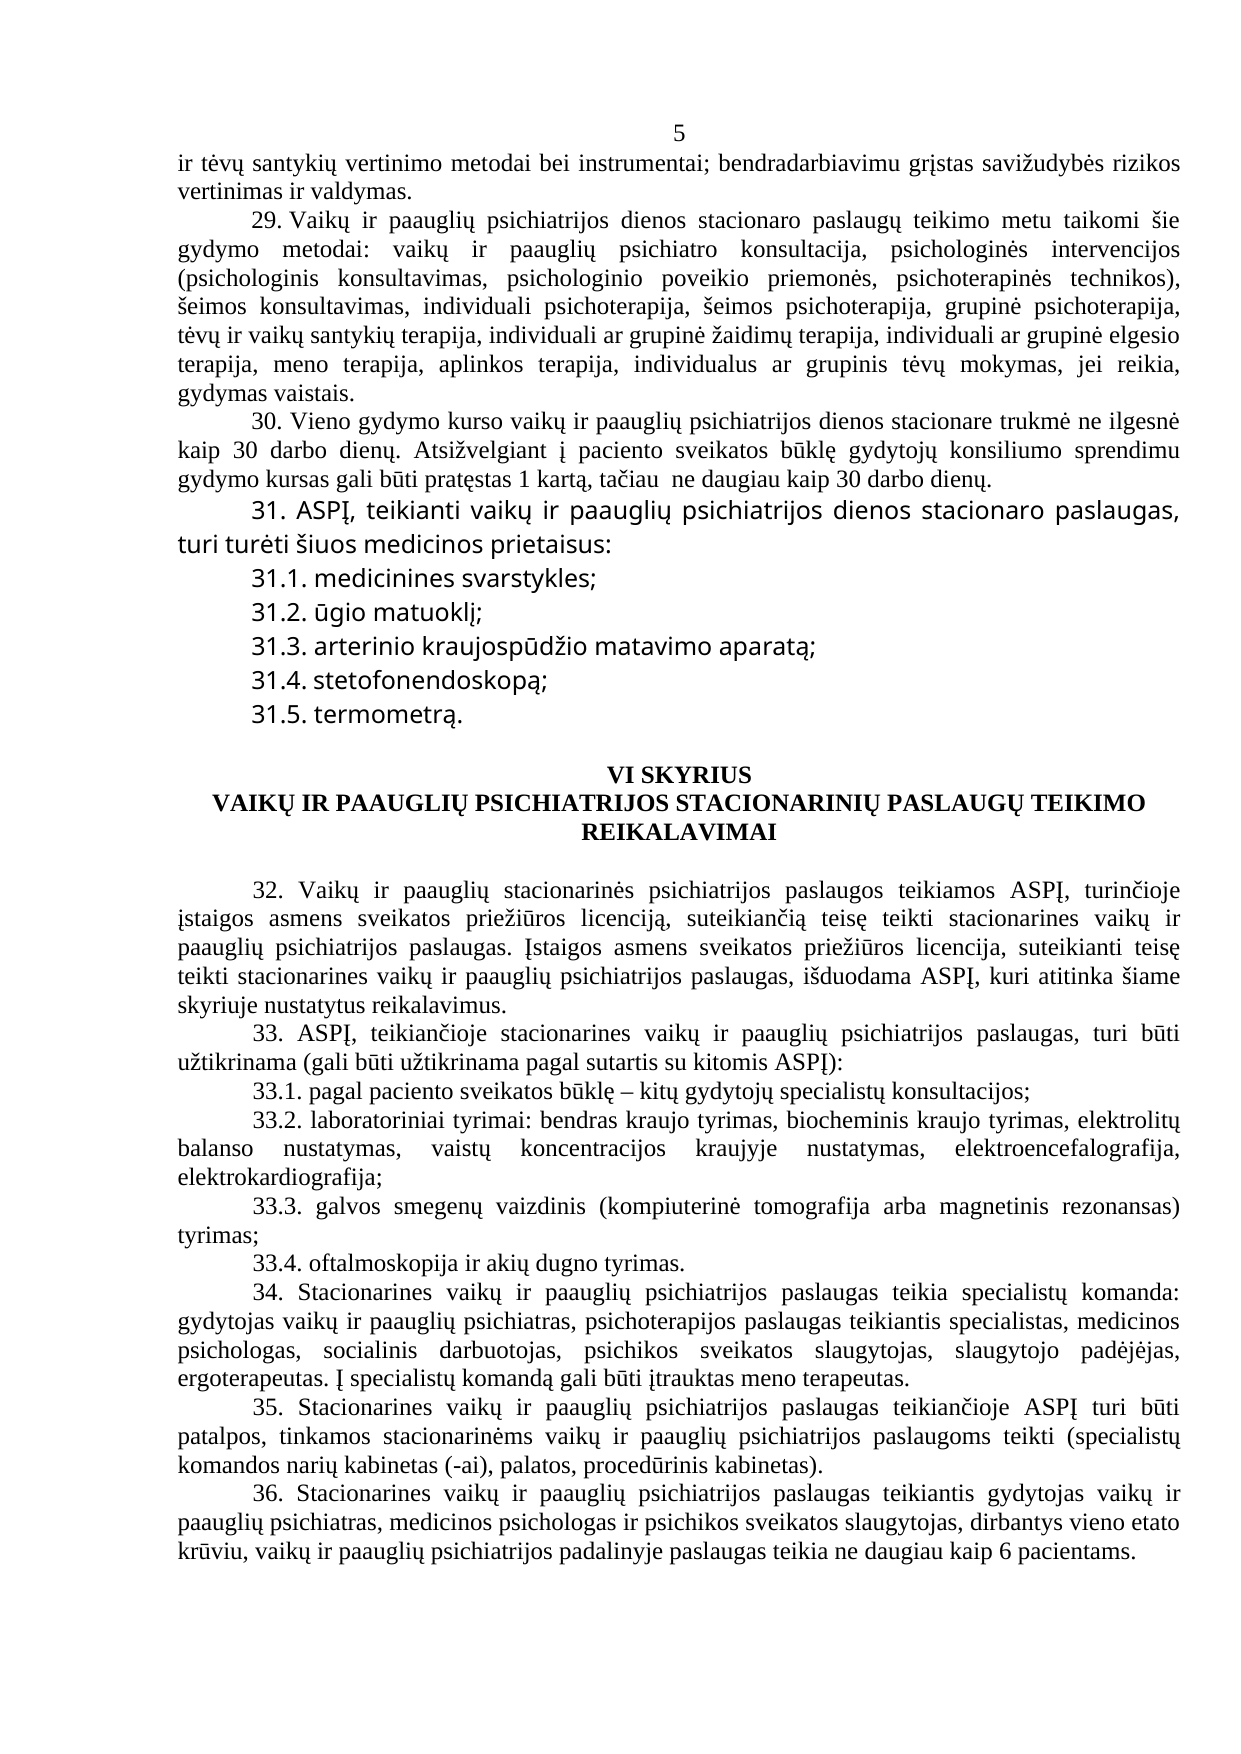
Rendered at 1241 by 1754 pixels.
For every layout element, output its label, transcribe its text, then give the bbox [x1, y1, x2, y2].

text 34. Stacionarines vaikų ir paauglių psichiatrijos paslaugas teikia specialistų komanda: gydytojas vaikų ir paauglių psichiatras, psichoterapijos paslaugas teikiantis specialistas, medicinos psichologas, socialinis darbuotojas, psichikos sveikatos slaugytojas, slaugytojo padėjėjas, ergoterapeutas. Į specialistų komandą gali būti įtrauktas meno terapeutas. [177, 1277, 1181, 1392]
text 31.4. stetofonendoskopą; [177, 663, 1181, 697]
text 31.2. ūgio matuoklį; [177, 595, 1181, 629]
text 31. ASPĮ, teikianti vaikų ir paauglių psichiatrijos dienos stacionaro paslaugas, turi turėti šiuos medicinos prietaisus: [177, 493, 1181, 561]
text 29. Vaikų ir paauglių psichiatrijos dienos stacionaro paslaugų teikimo metu taikomi šie gydymo metodai: vaikų ir paauglių psichiatro konsultacija, psichologinės intervencijos (psichologinis konsultavimas, psichologinio poveikio priemonės, psichoterapinės technikos), šeimos konsultavimas, individuali psichoterapija, šeimos psichoterapija, grupinė psichoterapija, tėvų ir vaikų santykių terapija, individuali ar grupinė žaidimų terapija, individuali ar grupinė elgesio terapija, meno terapija, aplinkos terapija, individualus ar grupinis tėvų mokymas, jei reikia, gydymas vaistais. [177, 205, 1181, 406]
text 32. Vaikų ir paauglių stacionarinės psichiatrijos paslaugos teikiamos ASPĮ, turinčioje įstaigos asmens sveikatos priežiūros licenciją, suteikiančią teisę teikti stacionarines vaikų ir paauglių psichiatrijos paslaugas. Įstaigos asmens sveikatos priežiūros licencija, suteikianti teisę teikti stacionarines vaikų ir paauglių psichiatrijos paslaugas, išduodama ASPĮ, kuri atitinka šiame skyriuje nustatytus reikalavimus. [177, 875, 1181, 1018]
text 33.4. oftalmoskopija ir akių dugno tyrimas. [177, 1248, 1181, 1277]
text VAIKŲ IR PAAUGLIŲ PSICHIATRIJOS STACIONARINIŲ PASLAUGŲ TEIKIMO REIKALAVIMAI [177, 788, 1181, 846]
text 35. Stacionarines vaikų ir paauglių psichiatrijos paslaugas teikiančioje ASPĮ turi būti patalpos, tinkamos stacionarinėms vaikų ir paauglių psichiatrijos paslaugoms teikti (specialistų komandos narių kabinetas (-ai), palatos, procedūrinis kabinetas). [177, 1392, 1181, 1478]
text 31.3. arterinio kraujospūdžio matavimo aparatą; [177, 629, 1181, 663]
text 33.3. galvos smegenų vaizdinis (kompiuterinė tomografija arba magnetinis rezonansas) tyrimas; [177, 1191, 1181, 1248]
text ir tėvų santykių vertinimo metodai bei instrumentai; bendradarbiavimu grįstas savižudybės rizikos vertinimas ir valdymas. [177, 148, 1181, 205]
text 33.1. pagal paciento sveikatos būklę – kitų gydytojų specialistų konsultacijos; [177, 1076, 1181, 1105]
text 33.2. laboratoriniai tyrimai: bendras kraujo tyrimas, biocheminis kraujo tyrimas, elektrolitų balanso nustatymas, vaistų koncentracijos kraujyje nustatymas, elektroencefalografija, elektrokardiografija; [177, 1105, 1181, 1191]
text 33. ASPĮ, teikiančioje stacionarines vaikų ir paauglių psichiatrijos paslaugas, turi būti užtikrinama (gali būti užtikrinama pagal sutartis su kitomis ASPĮ): [177, 1018, 1181, 1076]
text 30. Vieno gydymo kurso vaikų ir paauglių psichiatrijos dienos stacionare trukmė ne ilgesnė kaip 30 darbo dienų. Atsižvelgiant į paciento sveikatos būklę gydytojų konsiliumo sprendimu gydymo kursas gali būti pratęstas 1 kartą, tačiau ne daugiau kaip 30 darbo dienų. [177, 406, 1181, 493]
text 36. Stacionarines vaikų ir paauglių psichiatrijos paslaugas teikiantis gydytojas vaikų ir paauglių psichiatras, medicinos psichologas ir psichikos sveikatos slaugytojas, dirbantys vieno etato krūviu, vaikų ir paauglių psichiatrijos padalinyje paslaugas teikia ne daugiau kaip 6 pacientams. [177, 1478, 1181, 1565]
text 31.5. termometrą. [177, 697, 1181, 731]
text 31.1. medicinines svarstykles; [177, 561, 1181, 595]
text VI SKYRIUS [177, 760, 1181, 788]
